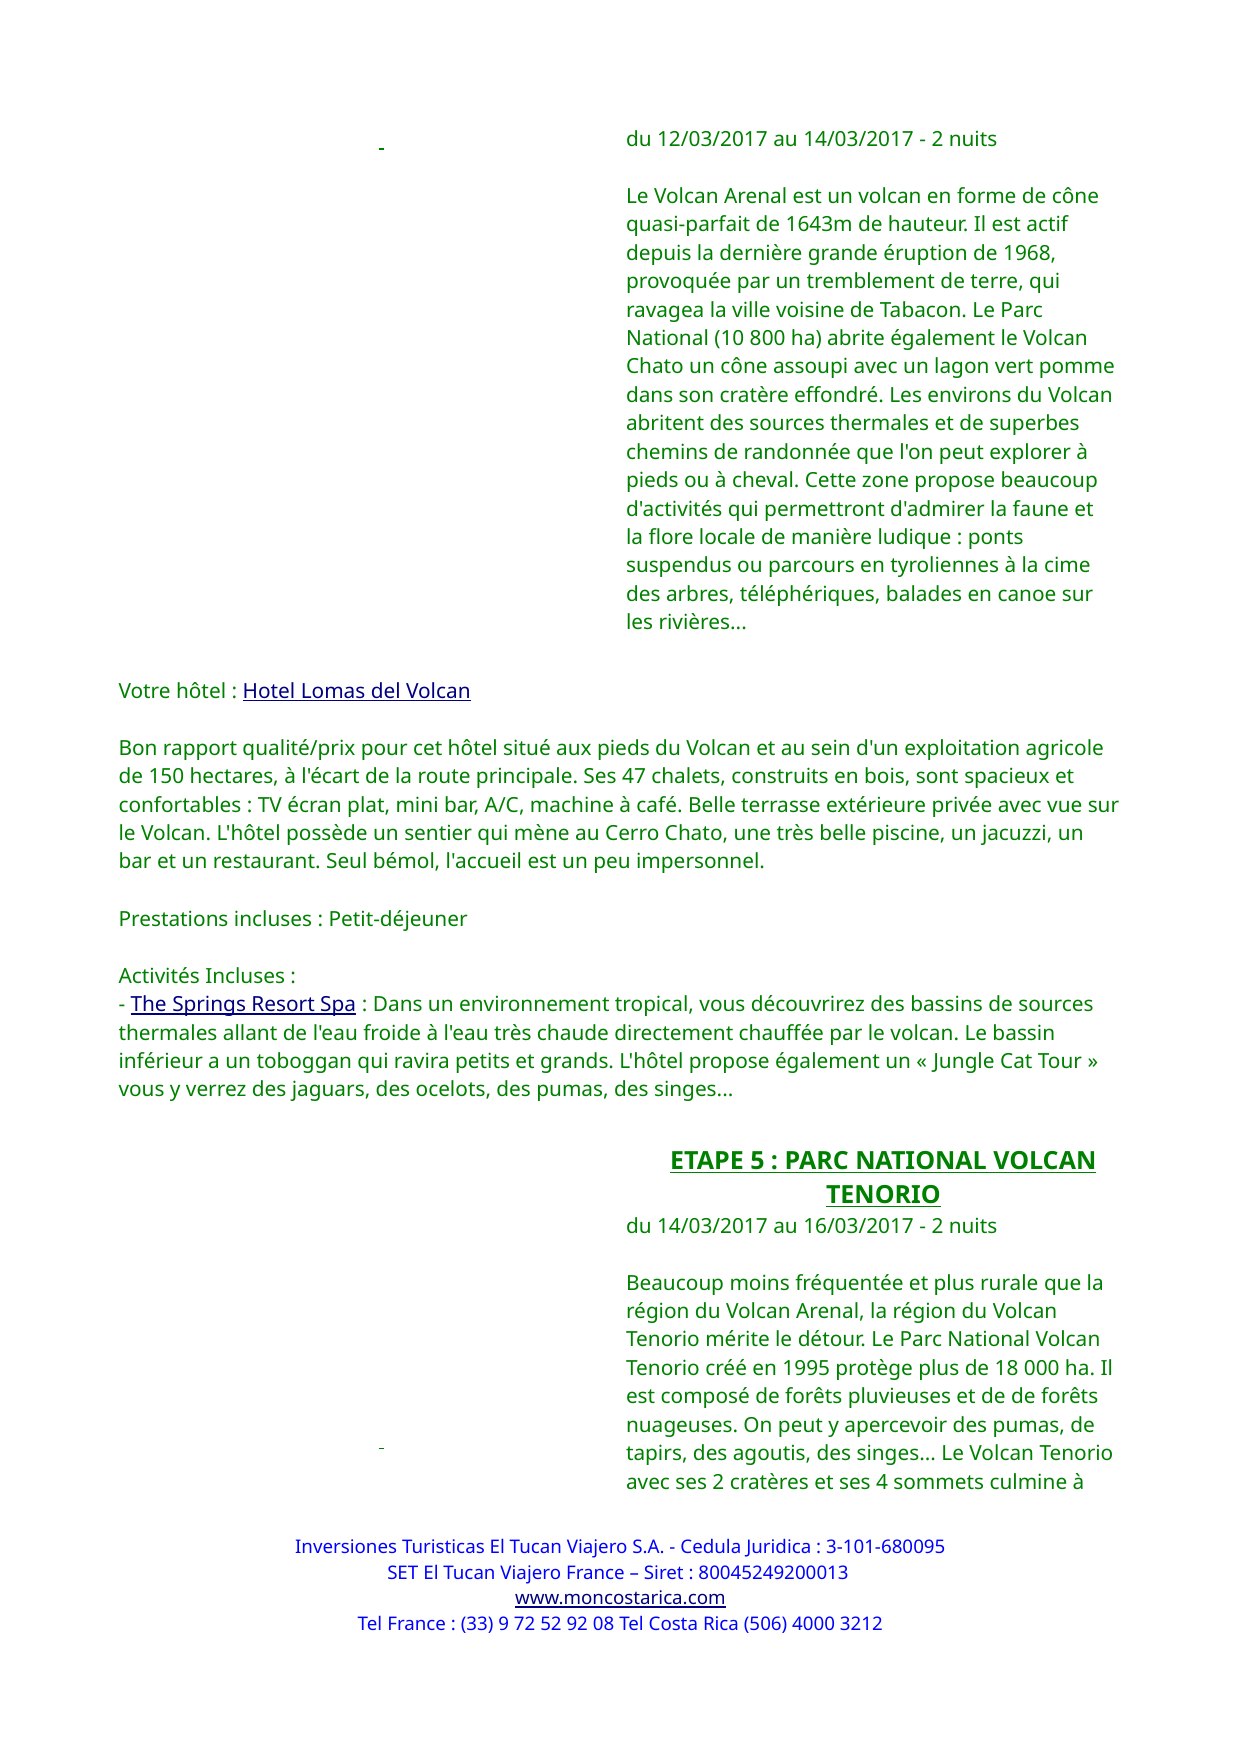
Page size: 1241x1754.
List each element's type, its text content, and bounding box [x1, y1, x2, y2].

text Bon rapport qualité/prix pour cet hôtel situé aux pieds du Volcan et au sein d'un exploitation agricole de 150 hectares, à l'écart de la route principale. Ses 47 chalets, construits en bois, sont spacieux et confortables : TV écran plat, mini bar, A/C, machine à café. Belle terrasse extérieure privée avec vue sur le Volcan. L'hôtel possède un sentier qui mène au Cerro Chato, une très belle piscine, un jacuzzi, un bar et un restaurant. Seul bémol, l'accueil est un peu impersonnel. [118, 733, 1122, 875]
table_header du 12/03/2017 au 14/03/2017 - 2 nuits Le Volcan Arenal est un volcan en forme de cône quasi-parfait de 1643m de hauteur. Il est actif depuis la dernière grande éruption de 1968, provoquée par un tremblement de terre, qui ravagea la ville voisine de Tabacon. Le Parc National (10 800 ha) abrite également le Volcan Chato un cône assoupi avec un lagon vert pomme dans son cratère effondré. Les environs du Volcan abritent des sources thermales et de superbes chemins de randonnée que l'on peut explorer à pieds ou à cheval. Cette zone propose beaucoup d'activités qui permettront d'admirer la faune et la flore locale de manière ludique : ponts suspendus ou parcours en tyroliennes à la cime des arbres, téléphériques, balades en canoe sur les rivières... [620, 118, 1122, 642]
text - The Springs Resort Spa : Dans un environnement tropical, vous découvrirez des bassins de sources thermales allant de l'eau froide à l'eau très chaude directement chauffée par le volcan. Le bassin inférieur a un toboggan qui ravira petits et grands. L'hôtel propose également un « Jungle Cat Tour » vous y verrez des jaguars, des ocelots, des pumas, des singes... [118, 989, 1122, 1103]
text Votre hôtel : Hotel Lomas del Volcan [118, 676, 1122, 704]
table_header [118, 118, 620, 642]
table_header ETAPE 5 : PARC NATIONAL VOLCAN TENORIO du 14/03/2017 au 16/03/2017 - 2 nuits Beaucoup moins fréquentée et plus rurale que la région du Volcan Arenal, la région du Volcan Tenorio mérite le détour. Le Parc National Volcan Tenorio créé en 1995 protège plus de 18 000 ha. Il est composé de forêts pluvieuses et de de forêts nuageuses. On peut y apercevoir des pumas, de tapirs, des agoutis, des singes... Le Volcan Tenorio avec ses 2 cratères et ses 4 sommets culmine à [620, 1137, 1122, 1501]
text Activités Incluses : [118, 961, 1122, 989]
table_header [118, 1137, 620, 1501]
text Prestations incluses : Petit-déjeuner [118, 904, 1122, 932]
